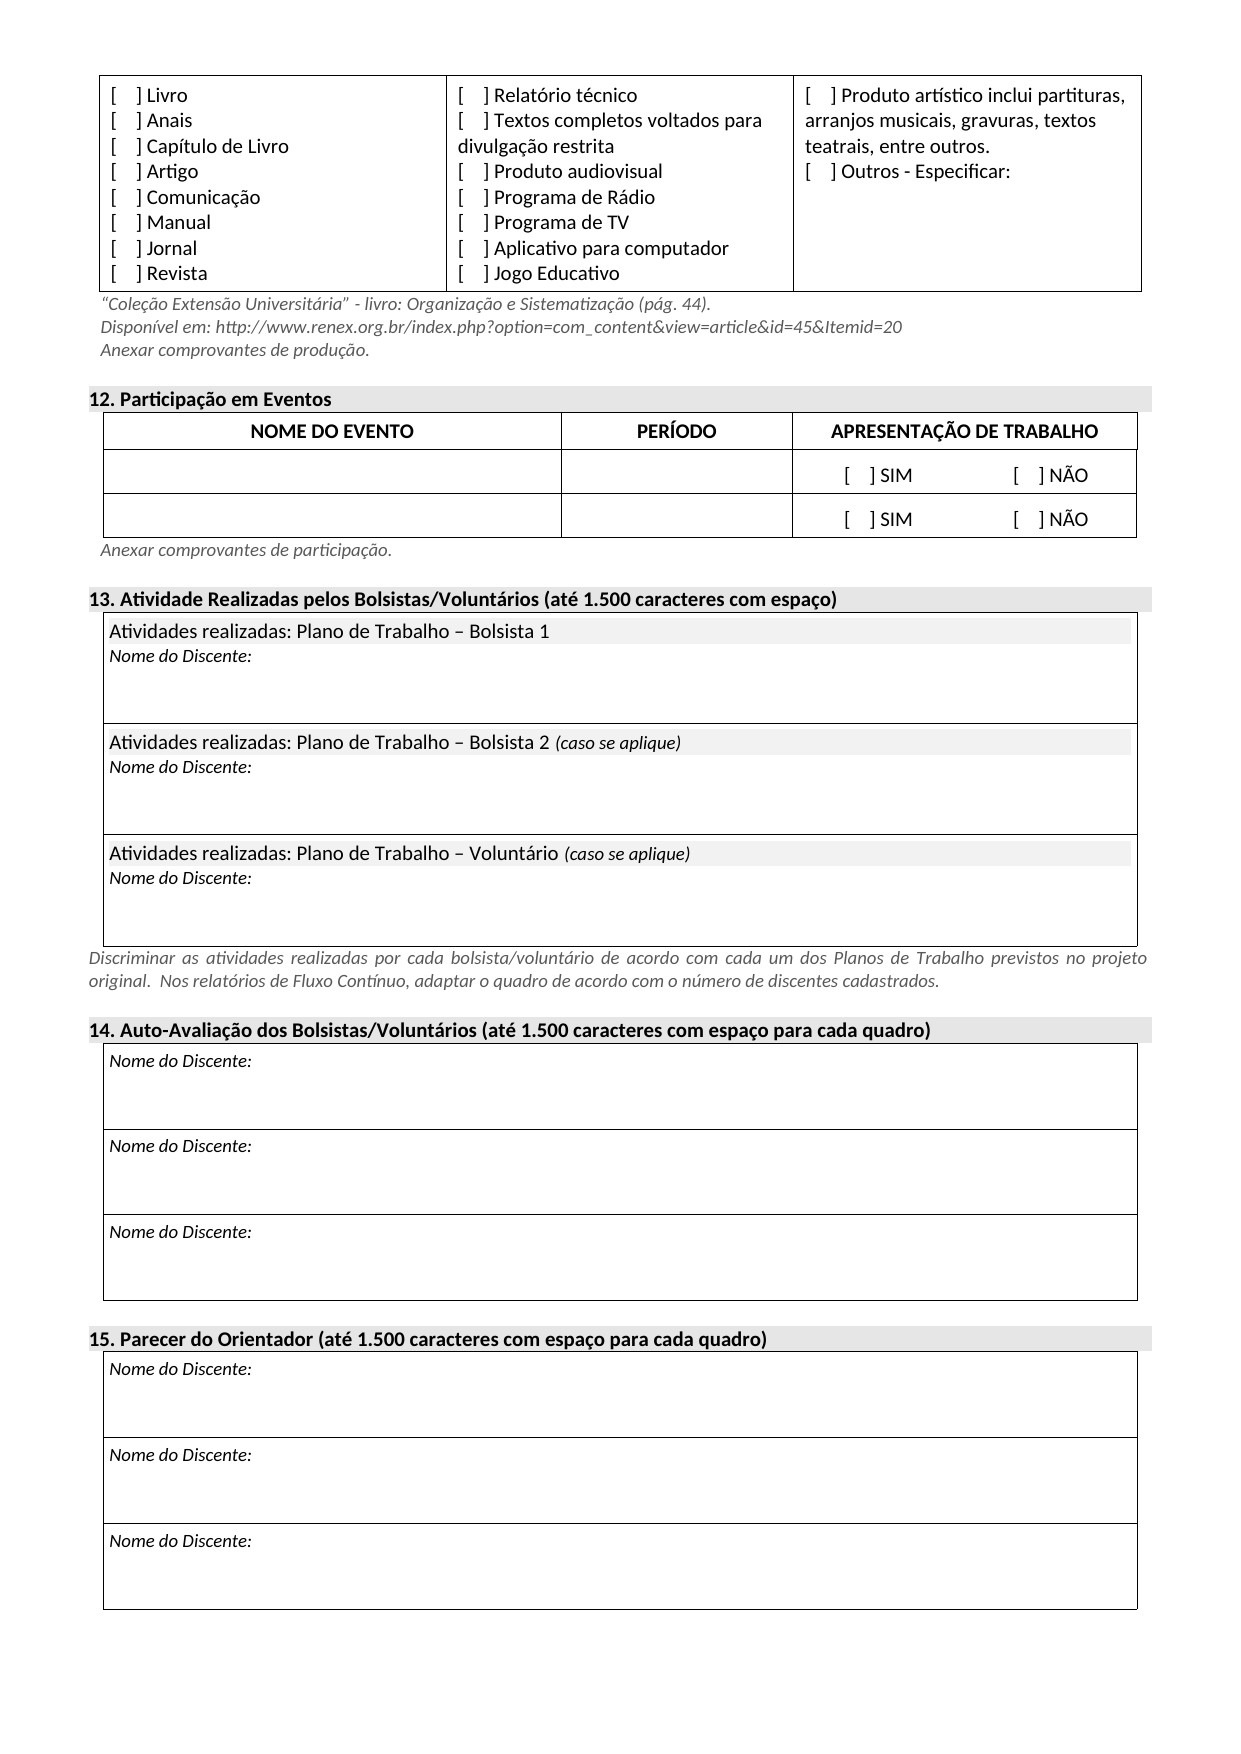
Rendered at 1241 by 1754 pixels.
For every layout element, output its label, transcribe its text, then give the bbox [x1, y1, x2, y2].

table_cell Nome do Discente: [104, 1438, 1137, 1523]
table_cell [ ] NÃO [965, 450, 1136, 493]
table_cell [ ] SIM [793, 450, 964, 493]
table_header NOME DO EVENTO [104, 413, 561, 449]
table_cell Nome do Discente: [104, 1524, 1137, 1608]
table_cell [ ] NÃO [965, 494, 1136, 537]
text 14. Auto-Avaliação dos Bolsistas/Voluntários (até 1.500 caracteres com espaço para cada quadro) [89, 1017, 1152, 1043]
table_header APRESENTAÇÃO DE TRABALHO [793, 413, 1137, 449]
table_cell [104, 450, 561, 493]
text “Coleção Extensão Universitária” - livro: Organização e Sistematização (pág. 44). [100, 292, 1140, 315]
text 15. Parecer do Orientador (até 1.500 caracteres com espaço para cada quadro) [89, 1326, 1152, 1351]
table_cell [562, 494, 792, 537]
table_header [ ] Produto artístico inclui partituras, arranjos musicais, gravuras, textos teatrais, entre outros. [ ] Outros - Especificar: [794, 76, 1141, 291]
table_cell [ ] SIM [793, 494, 964, 537]
table_header Nome do Discente: [104, 1044, 1137, 1128]
table_cell Atividades realizadas: Plano de Trabalho – Voluntário (caso se aplique) Nome do Discente: [104, 835, 1137, 946]
text 13. Atividade Realizadas pelos Bolsistas/Voluntários (até 1.500 caracteres com espaço) [89, 587, 1152, 612]
text Disponível em: http://www.renex.org.br/index.php?option=com_content&view=article&id=45&Itemid=20 [100, 315, 1140, 338]
table_cell Nome do Discente: [104, 1130, 1137, 1214]
text Anexar comprovantes de participação. [100, 538, 1152, 561]
table_header Atividades realizadas: Plano de Trabalho – Bolsista 1 Nome do Discente: [104, 613, 1137, 723]
table_header Nome do Discente: [104, 1352, 1137, 1437]
table_cell [104, 494, 561, 537]
table_header PERÍODO [562, 413, 792, 449]
table_cell Atividades realizadas: Plano de Trabalho – Bolsista 2 (caso se aplique) Nome do Discente: [104, 724, 1137, 834]
table_cell Nome do Discente: [104, 1215, 1137, 1300]
text 12. Participação em Eventos [89, 386, 1152, 412]
table_cell [562, 450, 792, 493]
table_header [ ] Relatório técnico [ ] Textos completos voltados para divulgação restrita [ ] Produto audiovisual [ ] Programa de Rádio [ ] Programa de TV [ ] Aplicativo para computador [ ] Jogo Educativo [447, 76, 793, 291]
table_header [ ] Livro [ ] Anais [ ] Capítulo de Livro [ ] Artigo [ ] Comunicação [ ] Manual [ ] Jornal [ ] Revista [100, 76, 446, 291]
text Discriminar as atividades realizadas por cada bolsista/voluntário de acordo com cada um dos Planos de Trabalho previstos no projeto original. Nos relatórios de Fluxo Contínuo, adaptar o quadro de acordo com o número de discentes cadastrados. [89, 946, 1152, 992]
text Anexar comprovantes de produção. [100, 338, 1152, 361]
